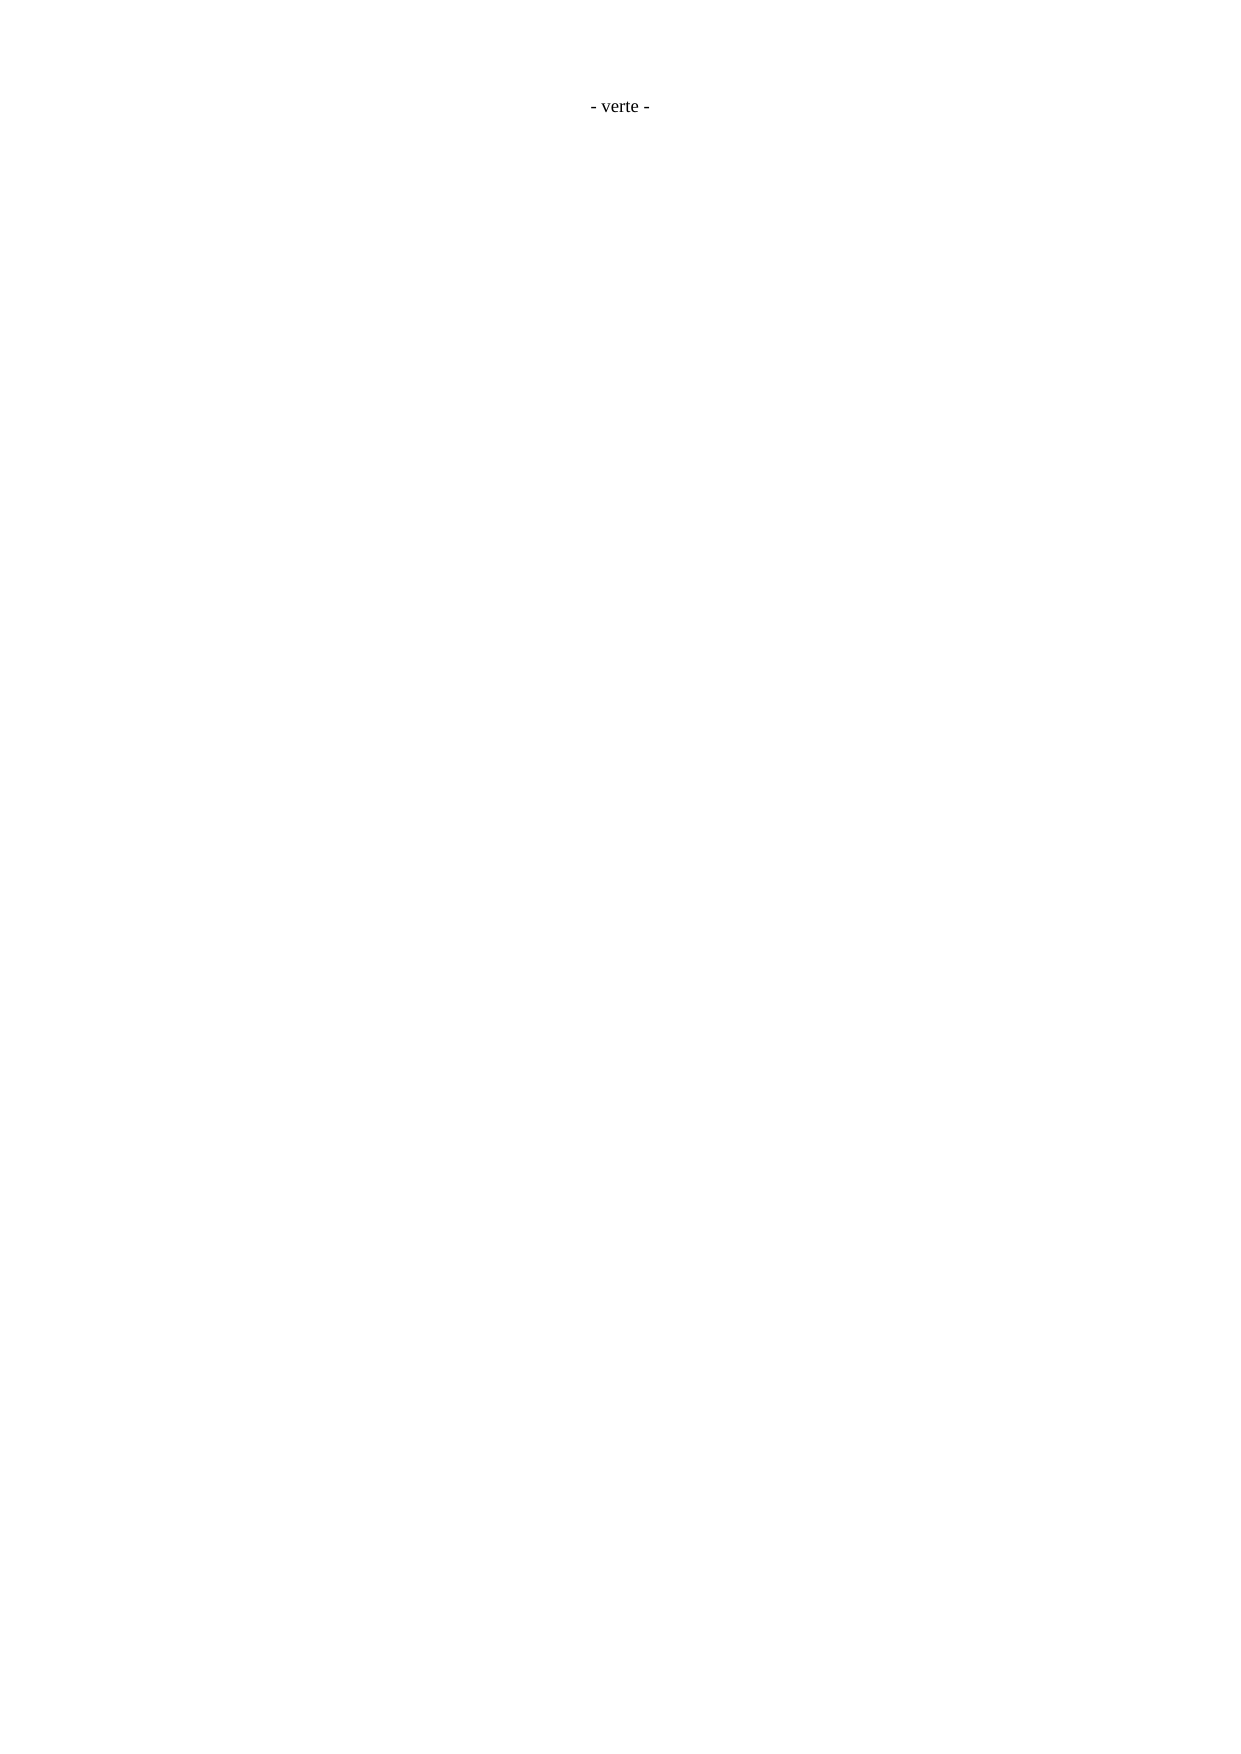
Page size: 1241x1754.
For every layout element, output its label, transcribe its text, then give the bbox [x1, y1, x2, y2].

text - verte - [100, 94, 1140, 116]
